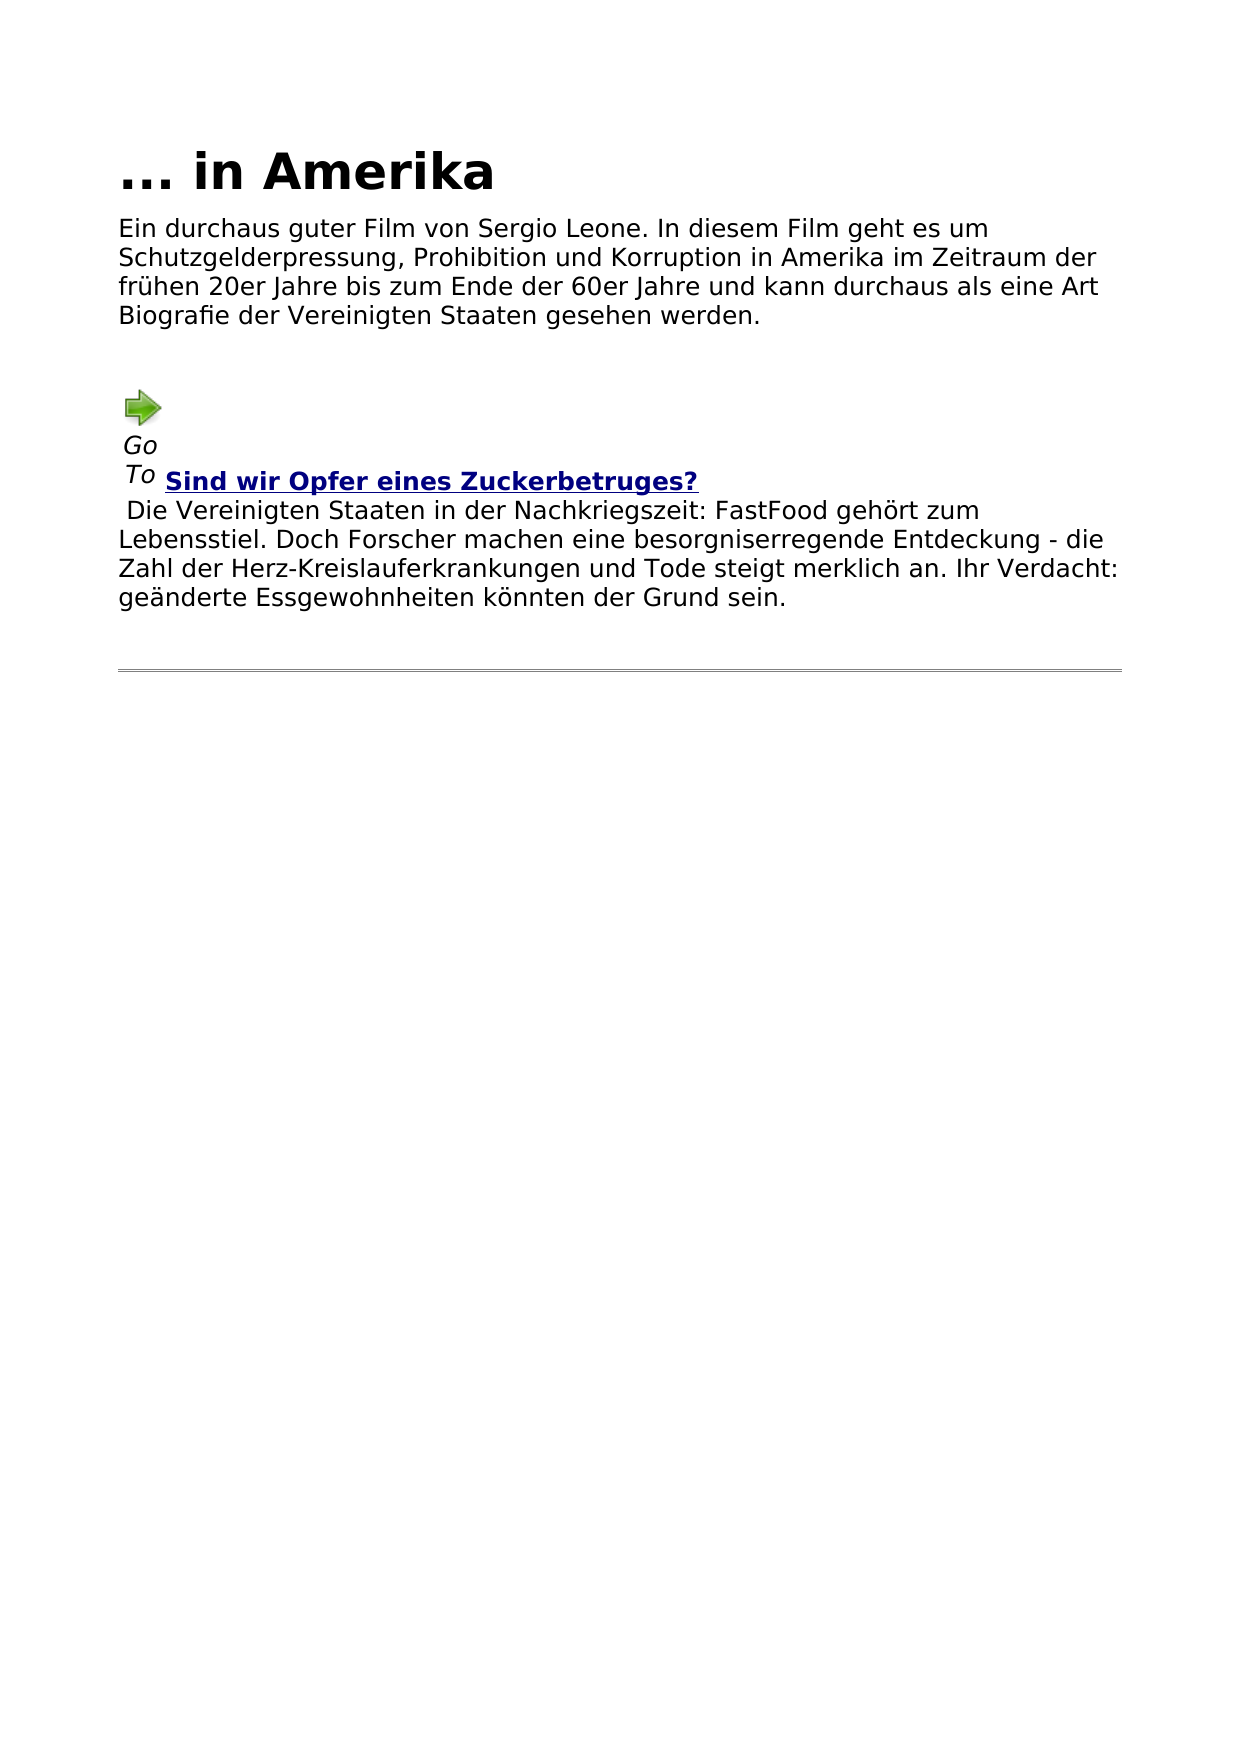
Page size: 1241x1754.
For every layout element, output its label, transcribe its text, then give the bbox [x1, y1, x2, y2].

picture [118, 384, 166, 432]
subtitle ... in Amerika [118, 143, 1122, 201]
text GoTo [118, 432, 165, 490]
text Ein durchaus guter Film von Sergio Leone. In diesem Film geht es um Schutzgelderpressung, Prohibition und Korruption in Amerika im Zeitraum der frühen 20er Jahre bis zum Ende der 60er Jahre und kann durchaus als eine Art Biografie der Vereinigten Staaten gesehen werden. [118, 214, 1122, 360]
text Sind wir Opfer eines Zuckerbetruges? Die Vereinigten Staaten in der Nachkriegszeit: FastFood gehört zum Lebensstiel. Doch Forscher machen eine besorgniserregende Entdeckung - die Zahl der Herz-Kreislauferkrankungen und Tode steigt merklich an. Ihr Verdacht: geänderte Essgewohnheiten könnten der Grund sein. [118, 372, 1122, 642]
